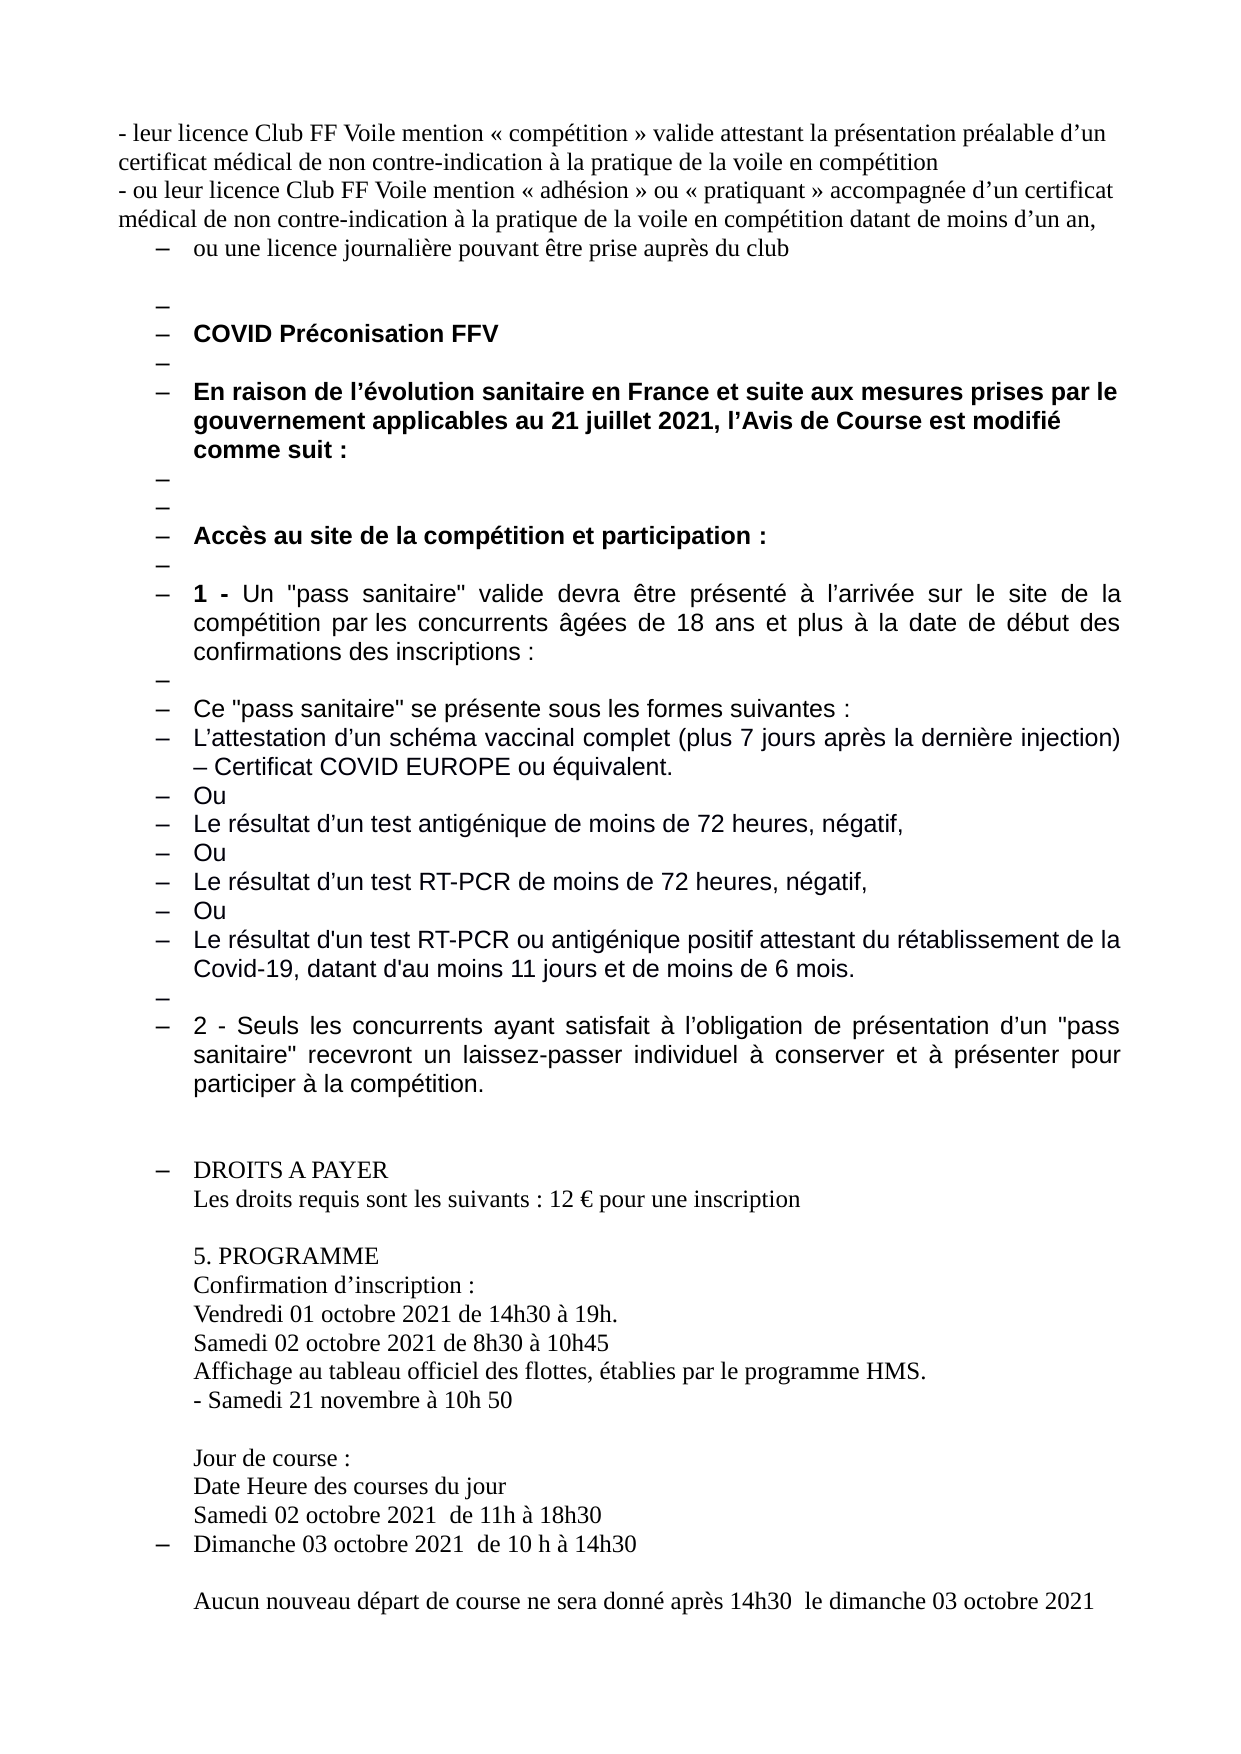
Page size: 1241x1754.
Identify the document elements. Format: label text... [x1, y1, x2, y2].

list COVID Préconisation FFV [156, 319, 1122, 348]
list Le résultat d’un test RT-PCR de moins de 72 heures, négatif, [156, 867, 1122, 896]
list Ou [156, 781, 1122, 809]
list DROITS A PAYER Les droits requis sont les suivants : 12 € pour une inscription 5. PROGRAMME Confirmation d’inscription : [156, 1155, 1122, 1299]
list Vendredi 01 octobre 2021 de 14h30 à 19h. Samedi 02 octobre 2021 de 8h30 à 10h45 Affichage au tableau officiel des flottes, établies par le programme HMS. - Samedi 21 novembre à 10h 50 Jour de course : Date Heure des courses du jour Samedi 02 octobre 2021 de 11h à 18h30 [156, 1299, 1122, 1529]
list ou une licence journalière pouvant être prise auprès du club [156, 233, 1122, 262]
list Dimanche 03 octobre 2021 de 10 h à 14h30 Aucun nouveau départ de course ne sera donné après 14h30 le dimanche 03 octobre 2021 [156, 1529, 1122, 1615]
list Ce "pass sanitaire" se présente sous les formes suivantes : [156, 694, 1122, 723]
list En raison de l’évolution sanitaire en France et suite aux mesures prises par le gouvernement applicables au 21 juillet 2021, l’Avis de Course est modifié comme suit : [156, 377, 1122, 463]
list Le résultat d’un test antigénique de moins de 72 heures, négatif, [156, 809, 1122, 838]
list Ou [156, 838, 1122, 867]
list 2 - Seuls les concurrents ayant satisfait à l’obligation de présentation d’un "pass sanitaire" recevront un laissez-passer individuel à conserver et à présenter pour participer à la compétition. [156, 1011, 1122, 1098]
list L’attestation d’un schéma vaccinal complet (plus 7 jours après la dernière injection) – Certificat COVID EUROPE ou équivalent. [156, 723, 1122, 781]
list Le résultat d'un test RT-PCR ou antigénique positif attestant du rétablissement de la Covid-19, datant d'au moins 11 jours et de moins de 6 mois. [156, 925, 1122, 982]
list Accès au site de la compétition et participation : [156, 521, 1122, 550]
list Ou [156, 896, 1122, 925]
list 1 - Un "pass sanitaire" valide devra être présenté à l’arrivée sur le site de la compétition par les concurrents âgées de 18 ans et plus à la date de début des confirmations des inscriptions : [156, 579, 1122, 665]
text - leur licence Club FF Voile mention « compétition » valide attestant la présentation préalable d’un certificat médical de non contre-indication à la pratique de la voile en compétition - ou leur licence Club FF Voile mention « adhésion » ou « pratiquant » accompagnée d’un certificat médical de non contre-indication à la pratique de la voile en compétition datant de moins d’un an, [118, 118, 1122, 233]
